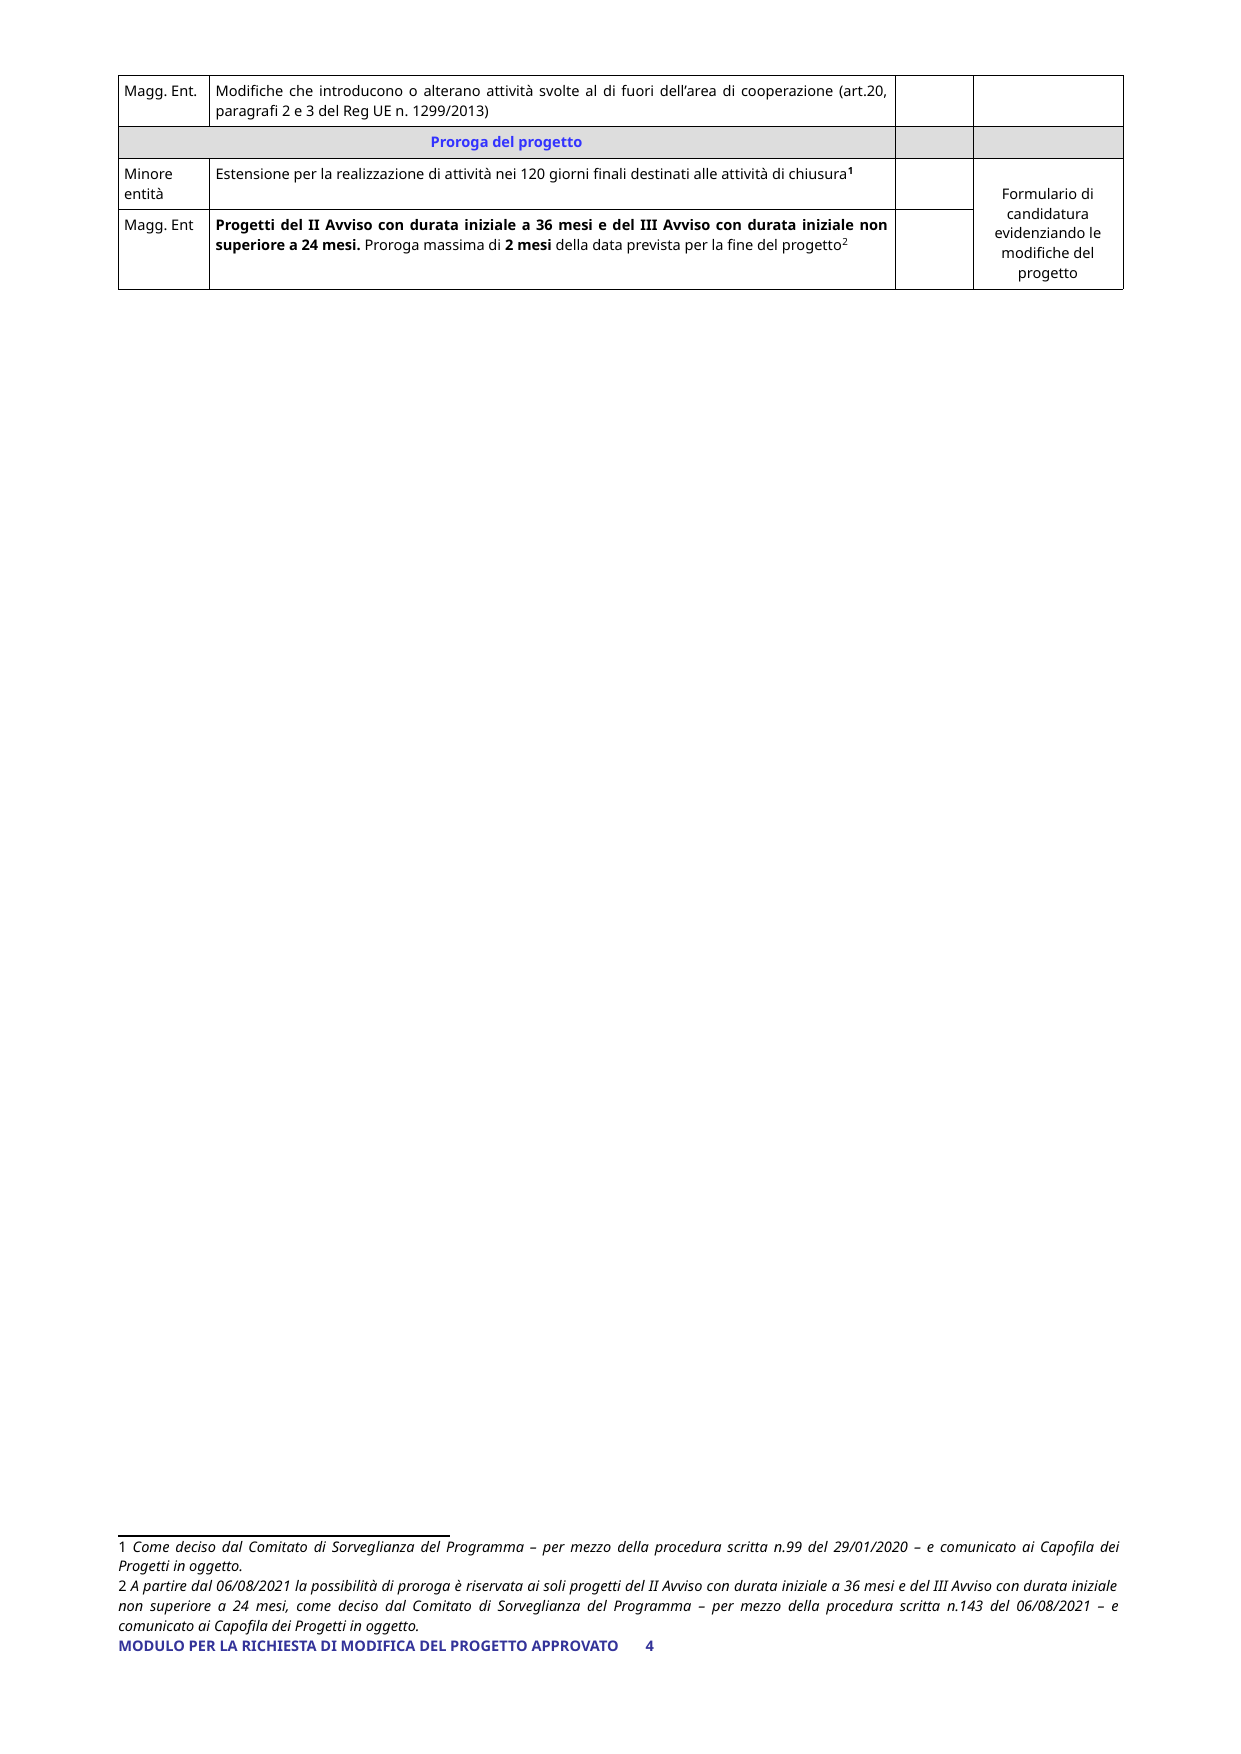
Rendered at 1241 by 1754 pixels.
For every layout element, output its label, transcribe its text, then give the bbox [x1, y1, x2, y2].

table_cell Progetti del II Avviso con durata iniziale a 36 mesi e del III Avviso con durata iniziale non superiore a 24 mesi. Proroga massima di 2 mesi della data prevista per la fine del progetto [210, 210, 895, 289]
table_cell Minore entità [119, 159, 209, 209]
table_cell [896, 159, 973, 209]
table_cell [896, 127, 973, 158]
table_cell Proroga del progetto [119, 127, 895, 158]
table_cell Magg. Ent. [119, 76, 209, 126]
table_cell [896, 210, 973, 289]
table_cell [974, 76, 1123, 126]
table_cell Magg. Ent [119, 210, 209, 289]
table_cell Modifiche che introducono o alterano attività svolte al di fuori dell’area di cooperazione (art.20, paragrafi 2 e 3 del Reg UE n. 1299/2013) [210, 76, 895, 126]
table_cell Formulario di candidatura evidenziando le modifiche del progetto [974, 159, 1123, 289]
table_cell Estensione per la realizzazione di attività nei 120 giorni finali destinati alle attività di chiusura [210, 159, 895, 209]
table_cell [974, 127, 1123, 158]
table_cell [896, 76, 973, 126]
